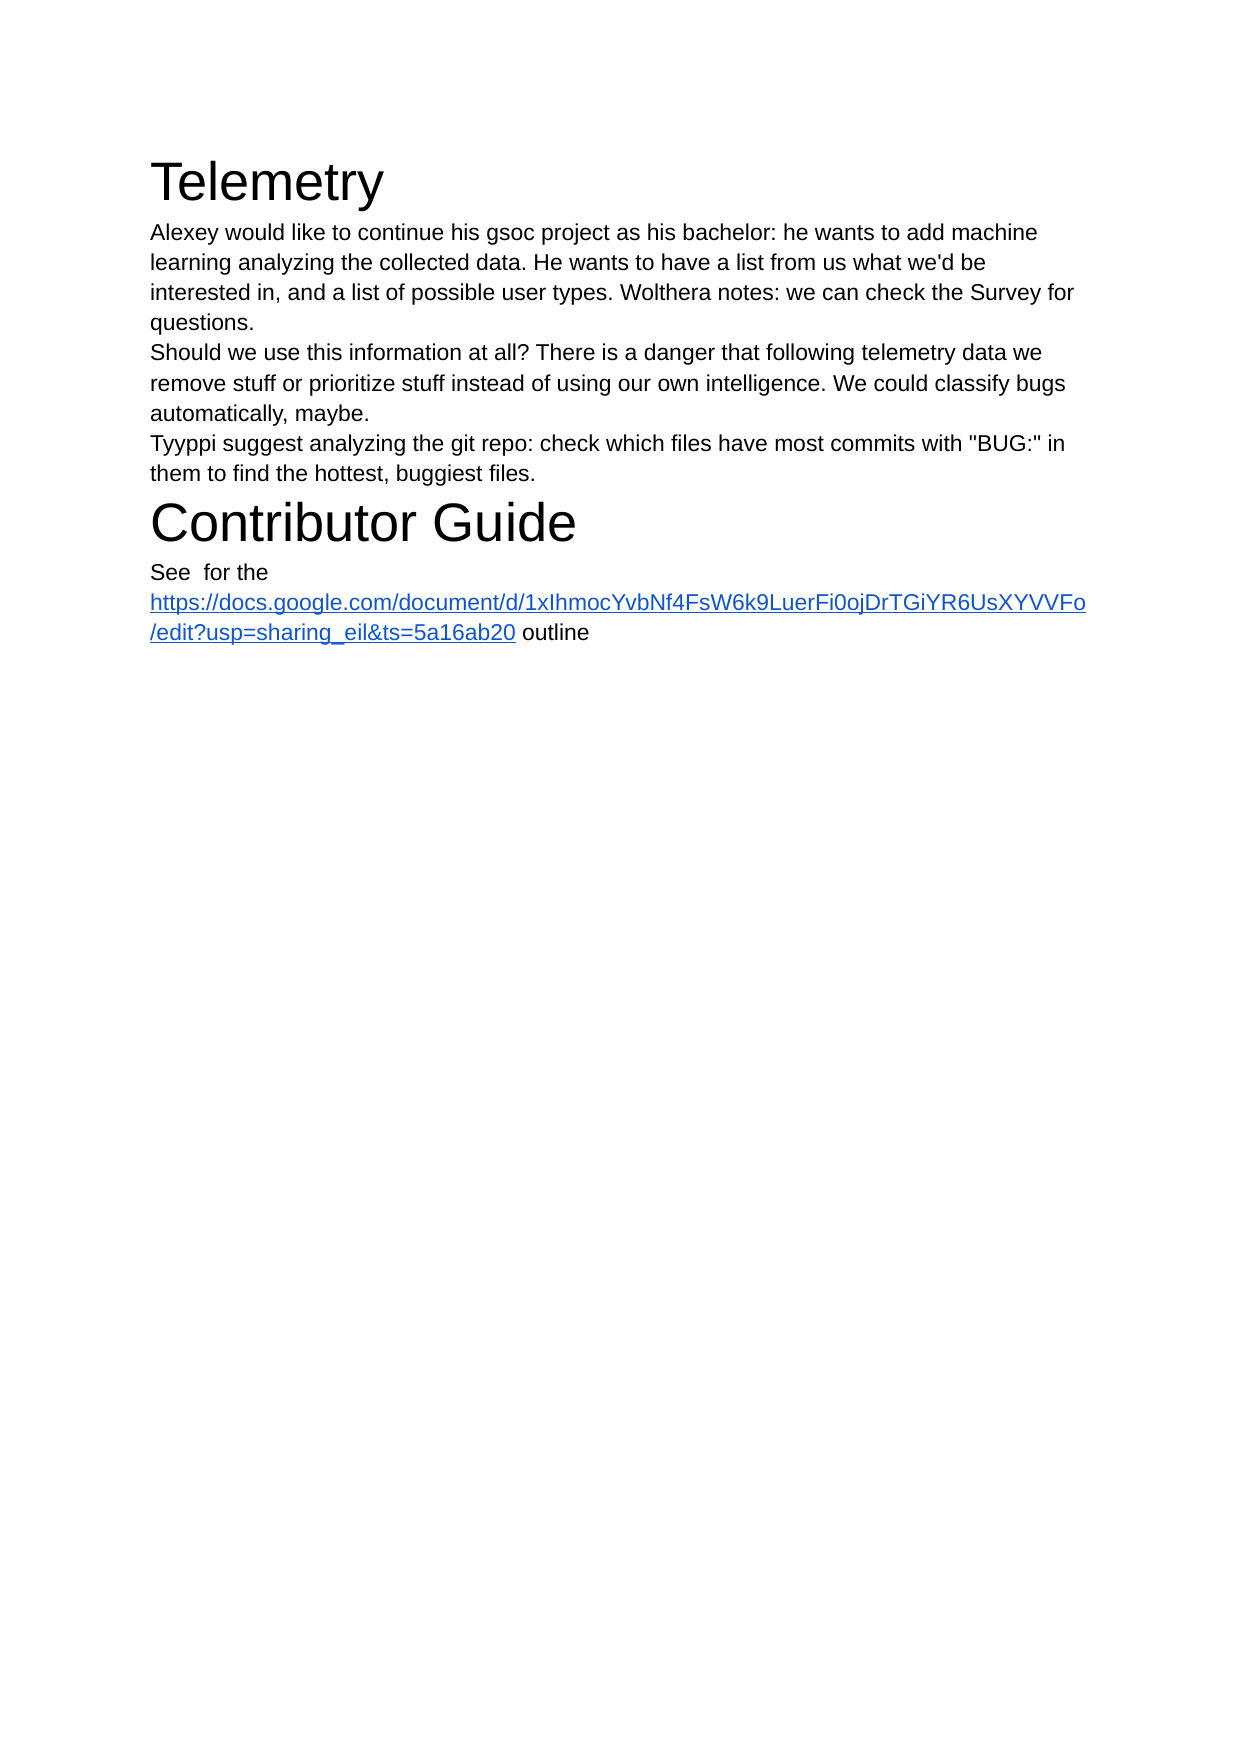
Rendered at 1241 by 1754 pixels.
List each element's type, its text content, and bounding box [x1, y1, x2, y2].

text Alexey would like to continue his gsoc project as his bachelor: he wants to add machine learning analyzing the collected data. He wants to have a list from us what we'd be interested in, and a list of possible user types. Wolthera notes: we can check the Survey for questions. [150, 218, 1090, 336]
title Telemetry [150, 150, 1090, 212]
text Tyyppi suggest analyzing the git repo: check which files have most commits with "BUG:" in them to find the hottest, buggiest files. [150, 430, 1090, 487]
title Contributor Guide [150, 490, 1090, 553]
text See for the https://docs.google.com/document/d/1xIhmocYvbNf4FsW6k9LuerFi0ojDrTGiYR6UsXYVVFo/edit?usp=sharing_eil&ts=5a16ab20 outline [150, 559, 1090, 646]
text Should we use this information at all? There is a danger that following telemetry data we remove stuff or prioritize stuff instead of using our own intelligence. We could classify bugs automatically, maybe. [150, 339, 1090, 426]
